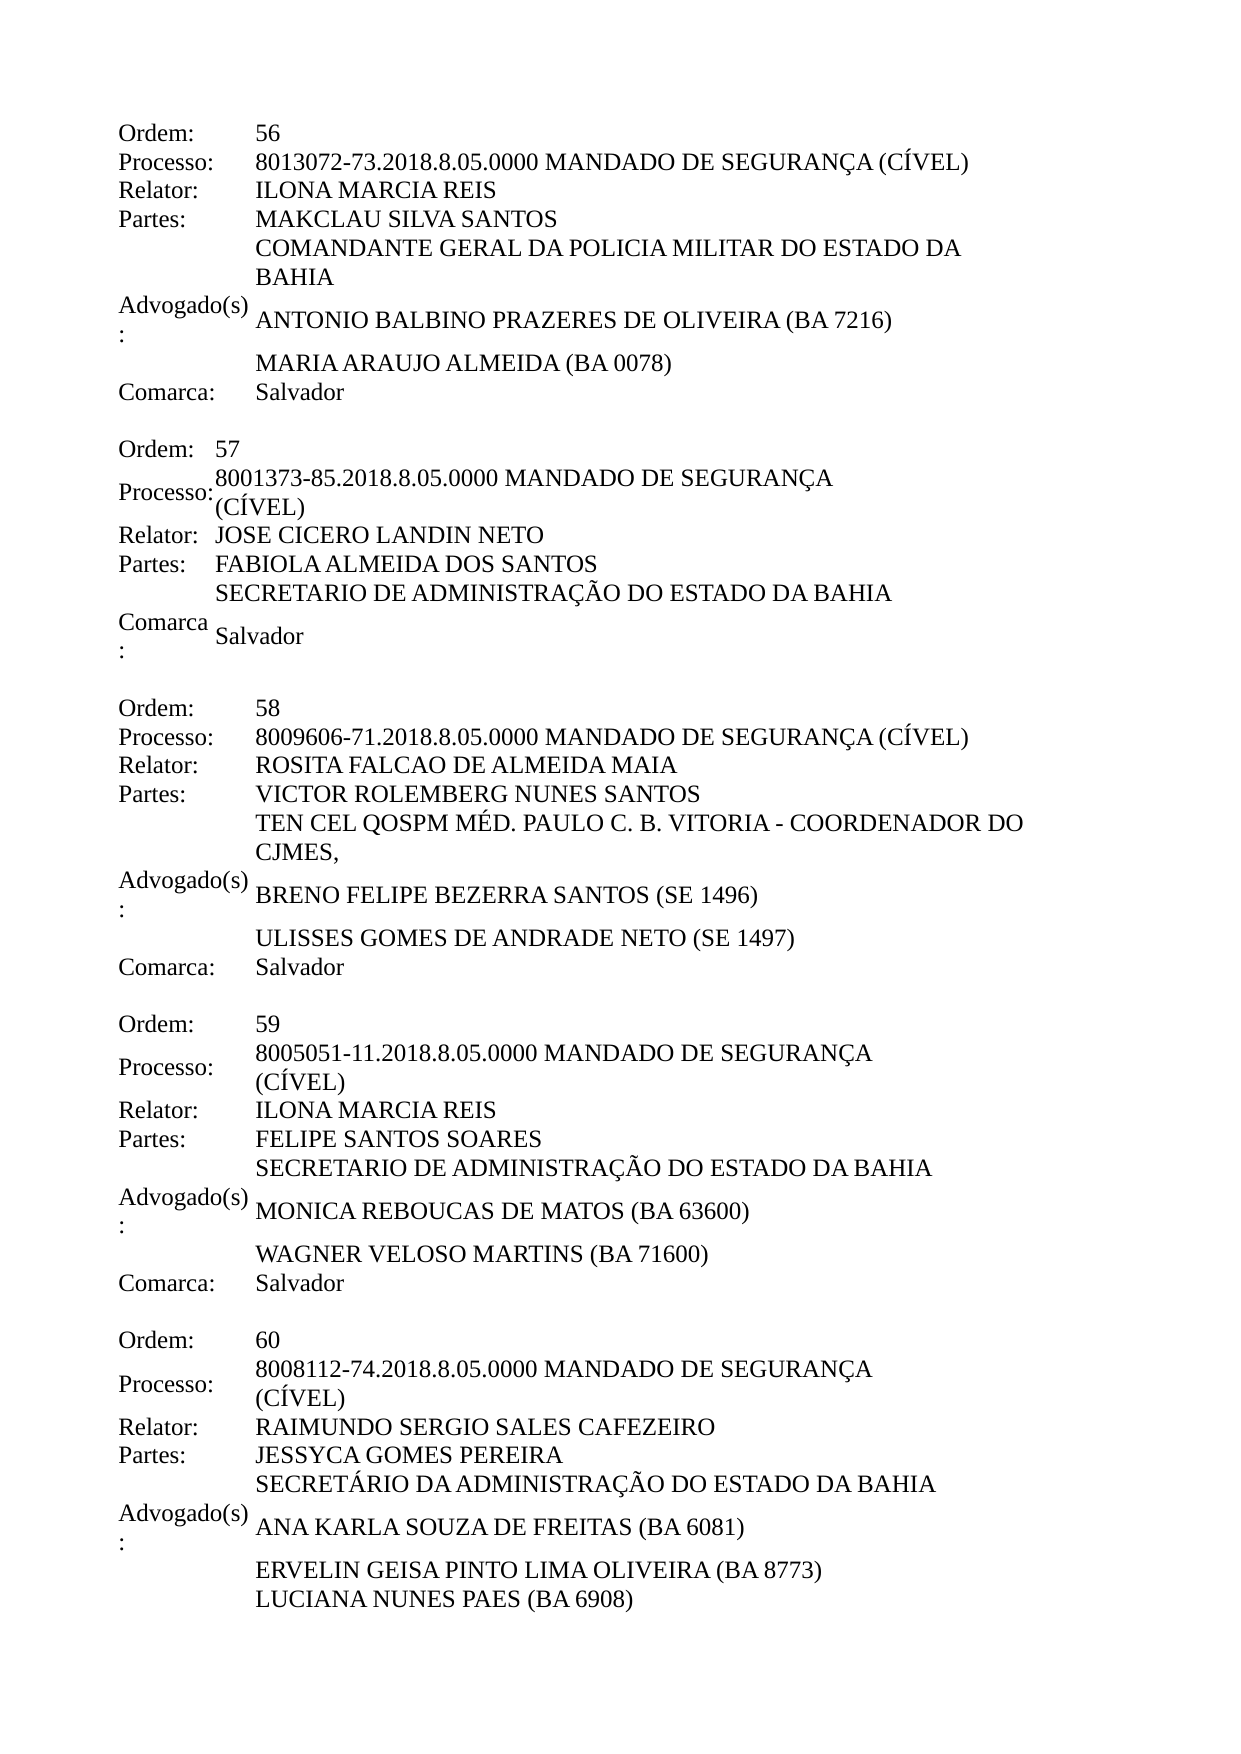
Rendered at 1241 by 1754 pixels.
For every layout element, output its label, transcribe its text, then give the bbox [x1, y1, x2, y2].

table_cell ULISSES GOMES DE ANDRADE NETO (SE 1497) [255, 923, 1113, 952]
table_cell [118, 348, 255, 377]
table_cell Processo: [118, 147, 255, 176]
table_cell Processo: [118, 722, 255, 751]
table_cell Advogado(s): [118, 866, 255, 923]
table_header 57 [215, 434, 928, 463]
table_cell Advogado(s): [118, 291, 255, 348]
table_cell [118, 1153, 255, 1182]
table_cell [118, 1469, 255, 1498]
table_cell Partes: [118, 1124, 255, 1153]
table_cell TEN CEL QOSPM MÉD. PAULO C. B. VITORIA - COORDENADOR DO CJMES, [255, 808, 1113, 866]
table_cell ILONA MARCIA REIS [255, 1096, 968, 1124]
table_cell Relator: [118, 1412, 255, 1441]
table_header Ordem: [118, 693, 255, 722]
table_cell 8005051-11.2018.8.05.0000 MANDADO DE SEGURANÇA (CÍVEL) [255, 1038, 968, 1096]
table_cell Relator: [118, 176, 255, 204]
table_cell ANA KARLA SOUZA DE FREITAS (BA 6081) [255, 1498, 968, 1556]
table_header 59 [255, 1009, 968, 1038]
table_header 60 [255, 1326, 968, 1354]
table_cell Partes: [118, 549, 215, 578]
table_cell WAGNER VELOSO MARTINS (BA 71600) [255, 1239, 968, 1268]
table_cell JOSE CICERO LANDIN NETO [215, 521, 928, 549]
table_cell Comarca: [118, 952, 255, 981]
table_cell Salvador [255, 1268, 968, 1297]
table_cell Processo: [118, 1038, 255, 1096]
table_cell FABIOLA ALMEIDA DOS SANTOS [215, 549, 928, 578]
table_cell COMANDANTE GERAL DA POLICIA MILITAR DO ESTADO DA BAHIA [255, 233, 1041, 291]
table_cell SECRETARIO DE ADMINISTRAÇÃO DO ESTADO DA BAHIA [255, 1153, 968, 1182]
table_cell [118, 1239, 255, 1268]
table_header Ordem: [118, 118, 255, 147]
table_cell VICTOR ROLEMBERG NUNES SANTOS [255, 779, 1113, 808]
table_cell Advogado(s): [118, 1182, 255, 1239]
table_cell Processo: [118, 1354, 255, 1412]
table_cell Salvador [255, 377, 1041, 406]
table_cell MAKCLAU SILVA SANTOS [255, 204, 1041, 233]
table_cell Partes: [118, 1441, 255, 1469]
table_cell Relator: [118, 521, 215, 549]
table_cell 8013072-73.2018.8.05.0000 MANDADO DE SEGURANÇA (CÍVEL) [255, 147, 1041, 176]
table_cell JESSYCA GOMES PEREIRA [255, 1441, 968, 1469]
table_cell Advogado(s): [118, 1498, 255, 1556]
table_cell [118, 808, 255, 866]
table_cell [118, 1556, 255, 1584]
table_cell Processo: [118, 463, 215, 521]
table_header Ordem: [118, 434, 215, 463]
table_cell MARIA ARAUJO ALMEIDA (BA 0078) [255, 348, 1041, 377]
table_cell 8008112-74.2018.8.05.0000 MANDADO DE SEGURANÇA (CÍVEL) [255, 1354, 968, 1412]
table_cell SECRETARIO DE ADMINISTRAÇÃO DO ESTADO DA BAHIA [215, 578, 928, 607]
table_cell ILONA MARCIA REIS [255, 176, 1041, 204]
table_cell 8001373-85.2018.8.05.0000 MANDADO DE SEGURANÇA (CÍVEL) [215, 463, 928, 521]
table_cell Partes: [118, 204, 255, 233]
table_header 58 [255, 693, 1113, 722]
table_header 56 [255, 118, 1041, 147]
table_cell [118, 923, 255, 952]
table_cell SECRETÁRIO DA ADMINISTRAÇÃO DO ESTADO DA BAHIA [255, 1469, 968, 1498]
table_cell BRENO FELIPE BEZERRA SANTOS (SE 1496) [255, 866, 1113, 923]
table_cell [118, 1584, 255, 1613]
table_cell [118, 578, 215, 607]
table_cell ERVELIN GEISA PINTO LIMA OLIVEIRA (BA 8773) [255, 1556, 968, 1584]
table_cell Partes: [118, 779, 255, 808]
table_cell Comarca: [118, 607, 215, 664]
table_header Ordem: [118, 1326, 255, 1354]
table_cell [118, 233, 255, 291]
table_cell ANTONIO BALBINO PRAZERES DE OLIVEIRA (BA 7216) [255, 291, 1041, 348]
table_cell RAIMUNDO SERGIO SALES CAFEZEIRO [255, 1412, 968, 1441]
table_cell Salvador [255, 952, 1113, 981]
table_cell Relator: [118, 751, 255, 779]
table_header Ordem: [118, 1009, 255, 1038]
table_cell MONICA REBOUCAS DE MATOS (BA 63600) [255, 1182, 968, 1239]
table_cell Salvador [215, 607, 928, 664]
table_cell ROSITA FALCAO DE ALMEIDA MAIA [255, 751, 1113, 779]
table_cell Relator: [118, 1096, 255, 1124]
table_cell 8009606-71.2018.8.05.0000 MANDADO DE SEGURANÇA (CÍVEL) [255, 722, 1113, 751]
table_cell LUCIANA NUNES PAES (BA 6908) [255, 1584, 968, 1613]
table_cell FELIPE SANTOS SOARES [255, 1124, 968, 1153]
table_cell Comarca: [118, 377, 255, 406]
table_cell Comarca: [118, 1268, 255, 1297]
